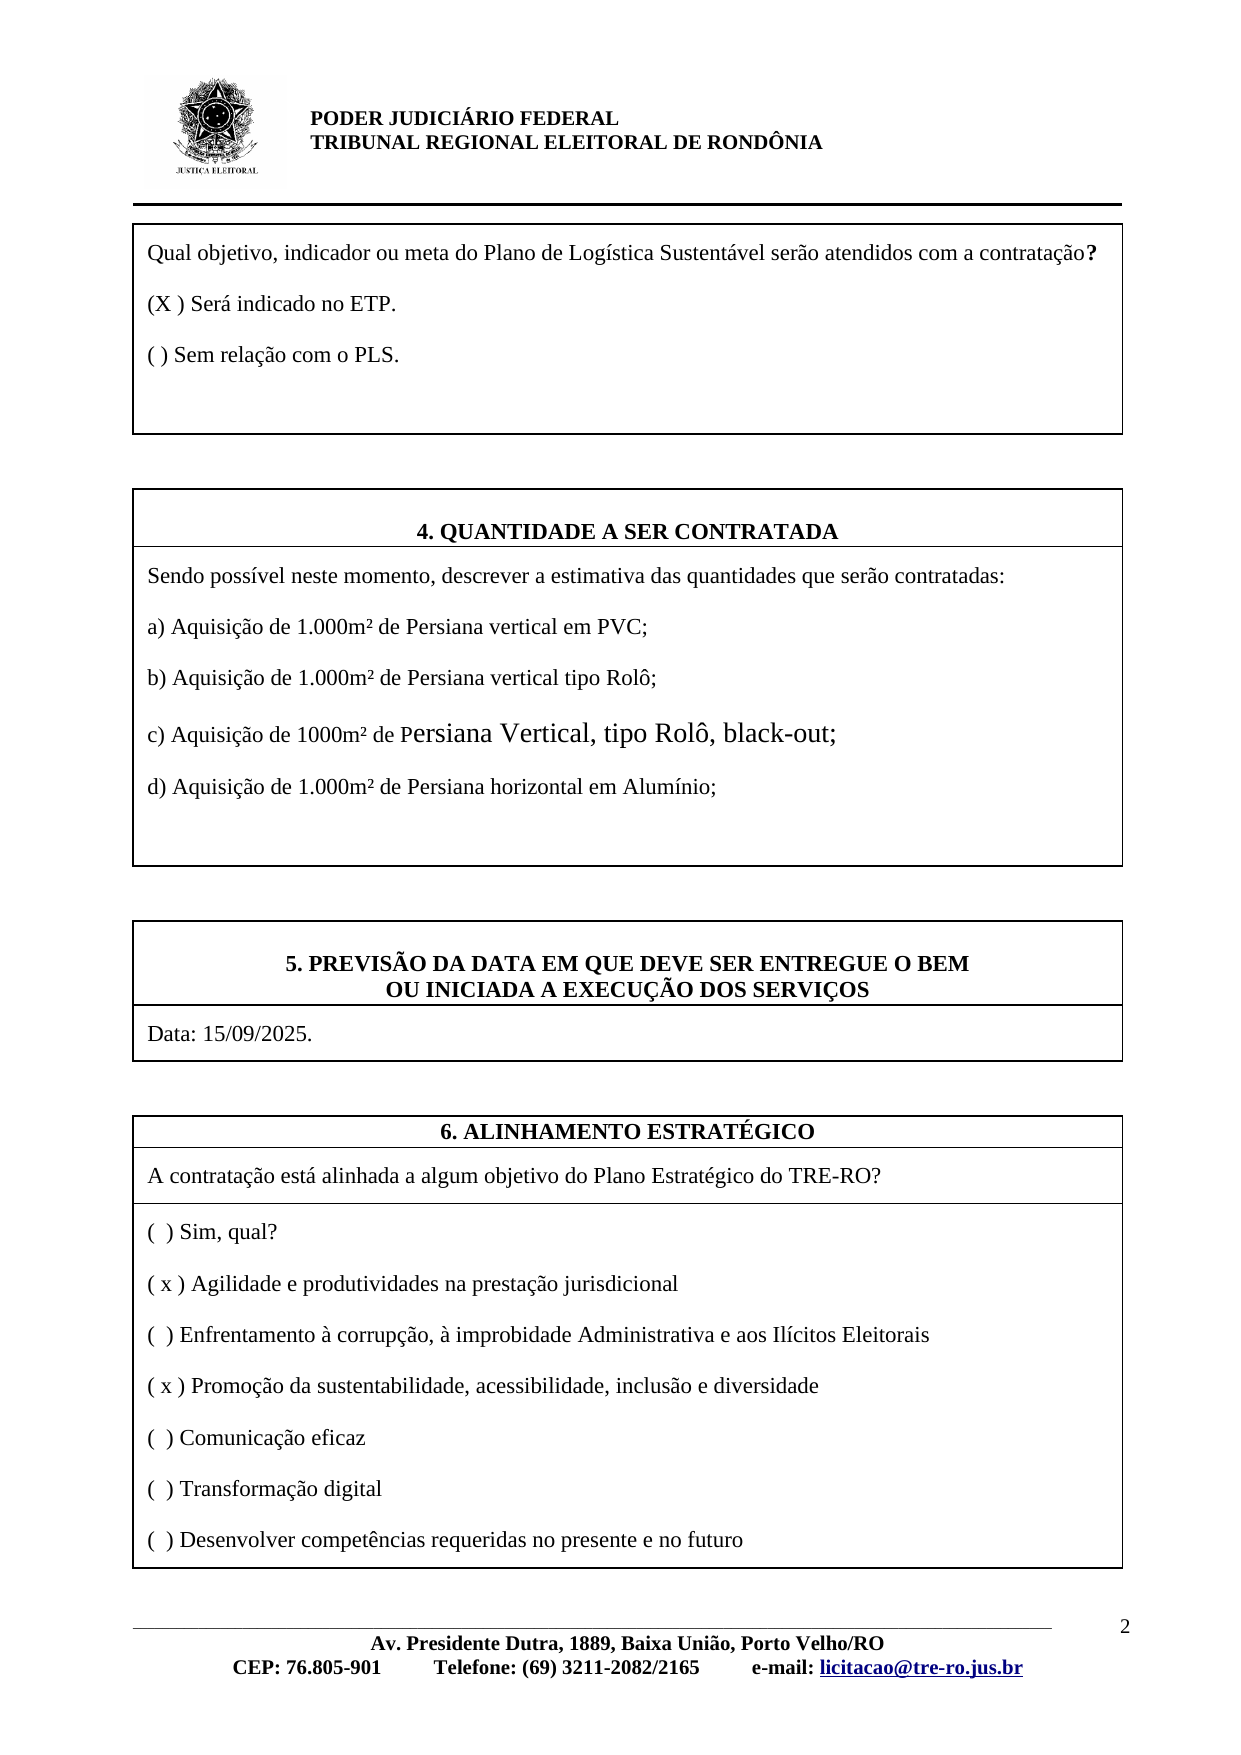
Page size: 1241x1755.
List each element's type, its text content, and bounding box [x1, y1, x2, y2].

table_header 4. QUANTIDADE A SER CONTRATADA [134, 490, 1122, 546]
table_cell ( ) Sim, qual? ( x ) Agilidade e produtividades na prestação jurisdicional ( ) Enfrentamento à corrupção, à improbidade Administrativa e aos Ilícitos Eleitorais ( x ) Promoção da sustentabilidade, acessibilidade, inclusão e diversidade ( ) Comunicação eficaz ( ) Transformação digital ( ) Desenvolver competências requeridas no presente e no futuro [134, 1204, 1122, 1567]
table_header 5. PREVISÃO DA DATA EM QUE DEVE SER ENTREGUE O BEM OU INICIADA A EXECUÇÃO DOS SERVIÇOS [134, 922, 1122, 1004]
table_cell A contratação está alinhada a algum objetivo do Plano Estratégico do TRE-RO? [134, 1148, 1122, 1203]
table_header 6. ALINHAMENTO ESTRATÉGICO [134, 1117, 1122, 1146]
table_cell Qual objetivo, indicador ou meta do Plano de Logística Sustentável serão atendidos com a contratação? (X ) Será indicado no ETP. ( ) Sem relação com o PLS. [134, 225, 1122, 433]
table_cell Data: 15/09/2025. [134, 1006, 1122, 1060]
table_cell Sendo possível neste momento, descrever a estimativa das quantidades que serão contratadas: a) Aquisição de 1.000m² de Persiana vertical em PVC; b) Aquisição de 1.000m² de Persiana vertical tipo Rolô; c) Aquisição de 1000m² de Persiana Vertical, tipo Rolô, black-out; d) Aquisição de 1.000m² de Persiana horizontal em Alumínio; [134, 547, 1122, 865]
